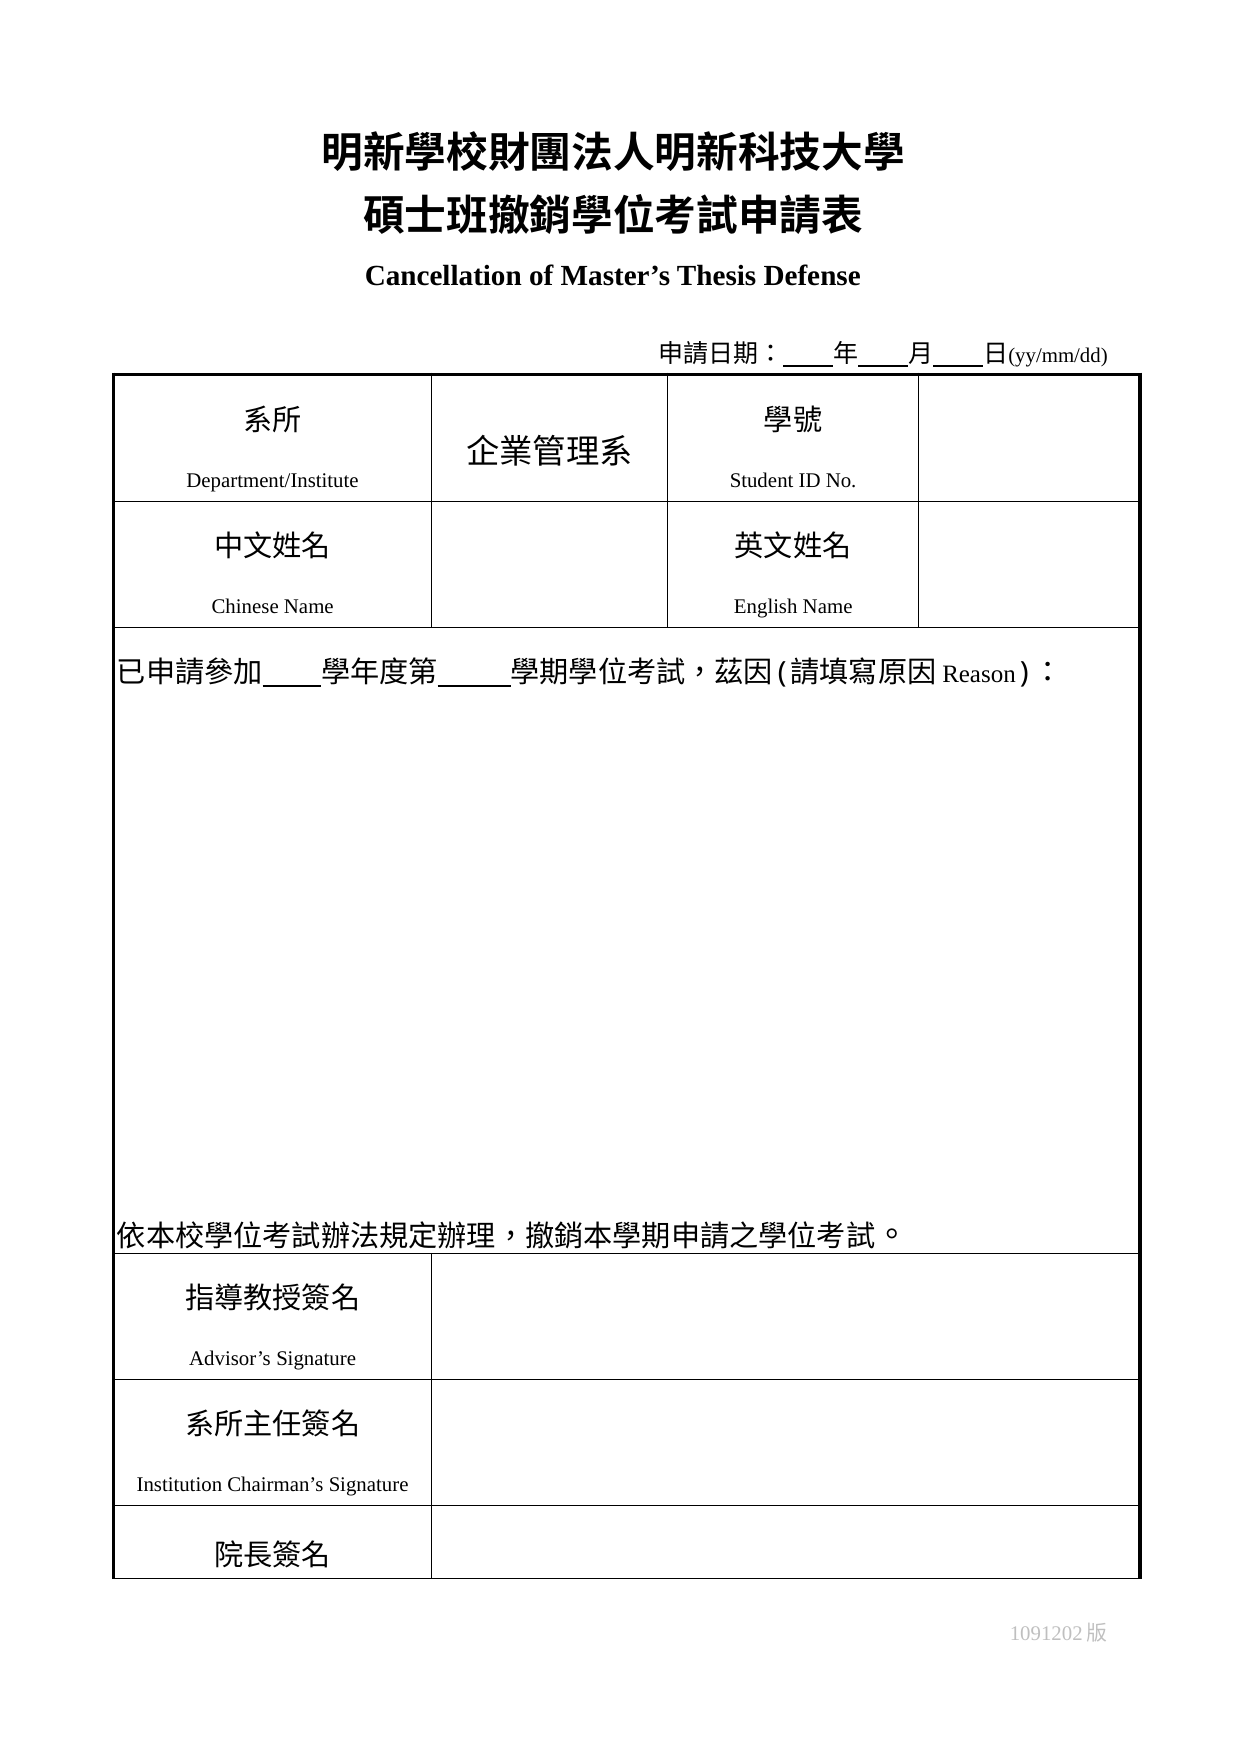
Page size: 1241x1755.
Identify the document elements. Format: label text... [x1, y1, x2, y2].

table_cell 院長簽名 [115, 1506, 431, 1578]
subtitle 明新學校財團法人明新科技大學 [118, 108, 1107, 170]
table_cell [432, 502, 667, 627]
table_cell 系所主任簽名 Institution Chairman’s Signature [115, 1380, 431, 1505]
table_cell 英文姓名 English Name [668, 502, 918, 627]
table_cell 已申請參加 學年度第 學期學位考試，茲因(請填寫原因Reason)： 依本校學位考試辦法規定辦理，撤銷本學期申請之學位考試。 [115, 628, 1138, 1253]
table_header 企業管理系 [432, 376, 667, 501]
table_cell [432, 1380, 1138, 1505]
table_cell [432, 1506, 1138, 1578]
table_header 學號 Student ID No. [668, 376, 918, 501]
table_cell 指導教授簽名 Advisor’s Signature [115, 1254, 431, 1379]
subtitle 碩士班撤銷學位考試申請表 [118, 170, 1107, 233]
table_header 系所 Department/Institute [115, 376, 431, 501]
text 申請日期： 年 月 日(yy/mm/dd) [118, 310, 1107, 373]
table_cell [919, 502, 1138, 627]
table_header [919, 376, 1138, 501]
text Cancellation of Master’s Thesis Defense [118, 233, 1107, 295]
table_cell 中文姓名 Chinese Name [115, 502, 431, 627]
table_cell [432, 1254, 1138, 1379]
